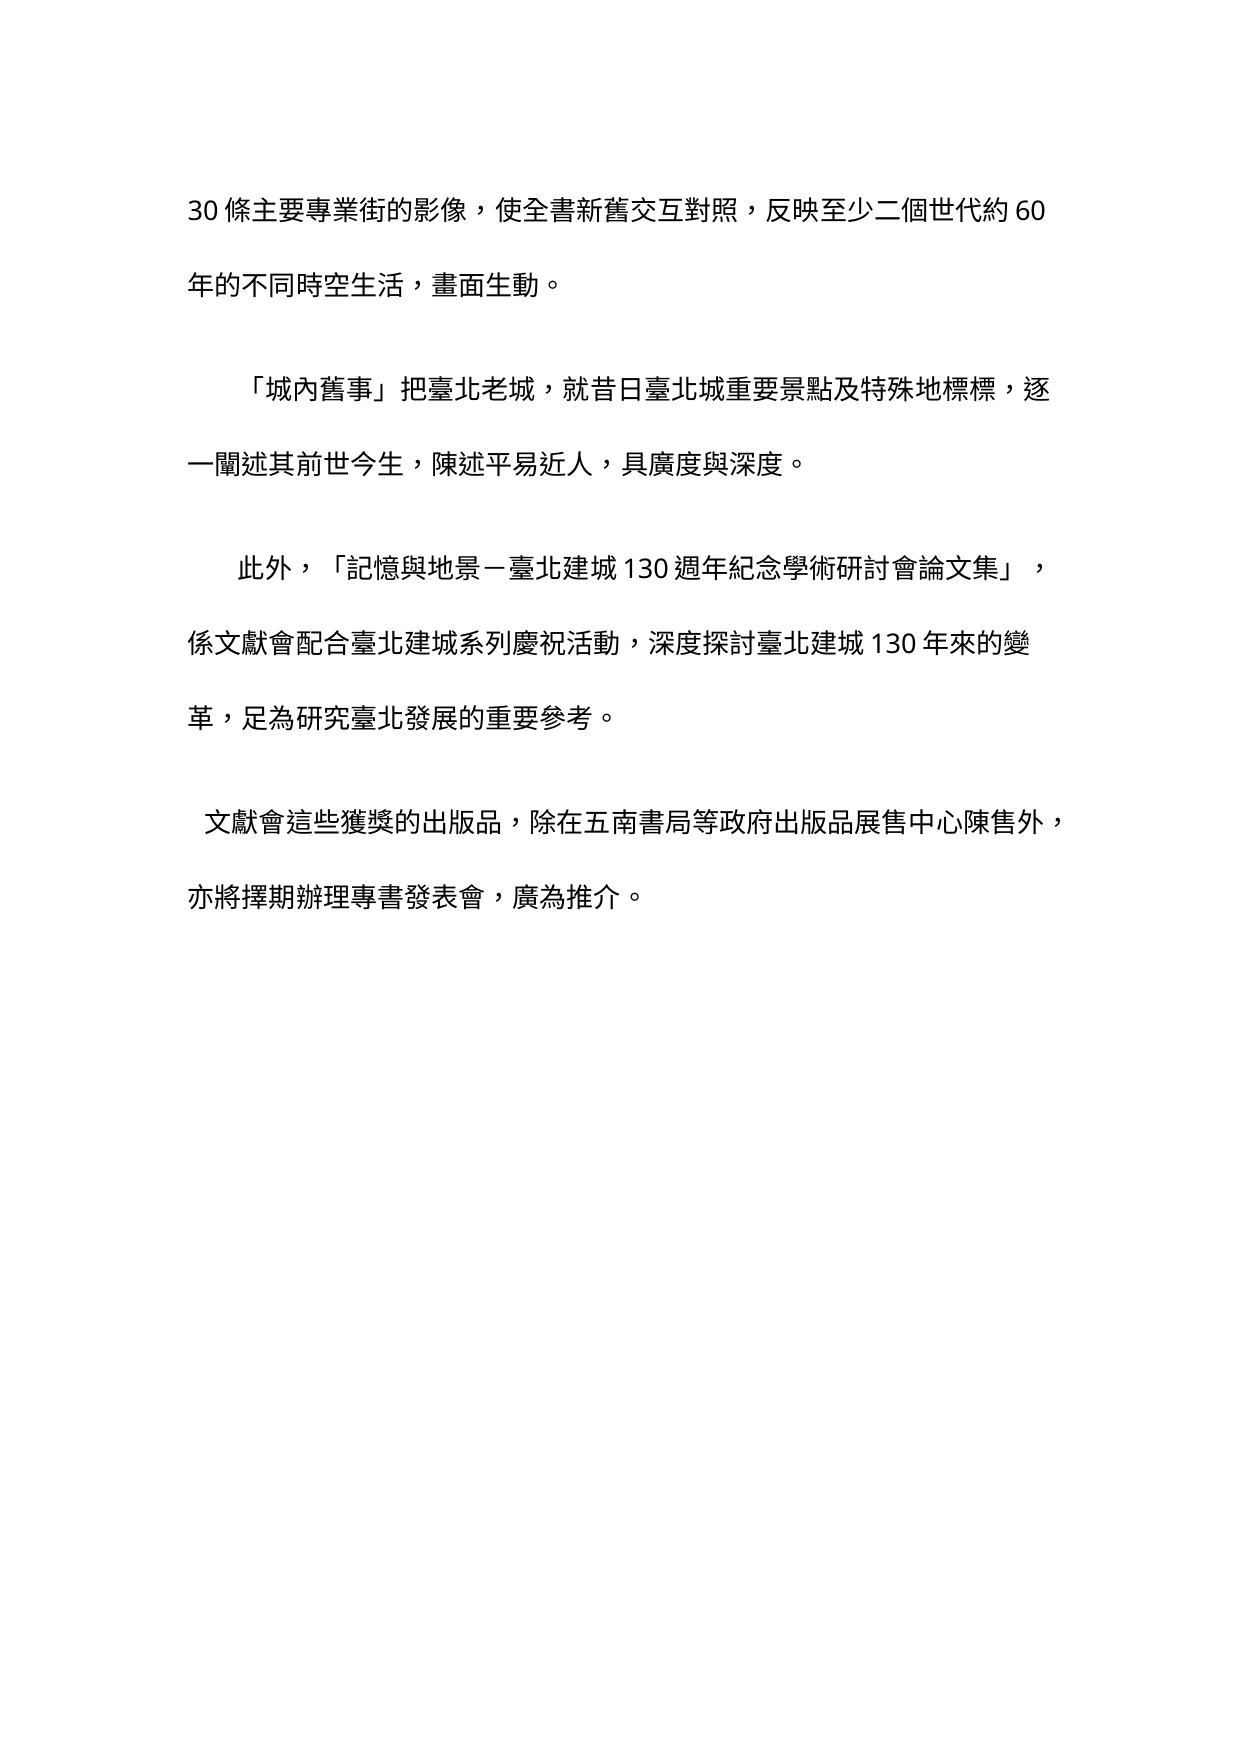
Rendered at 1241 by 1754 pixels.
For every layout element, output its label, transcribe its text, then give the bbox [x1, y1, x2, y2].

text 文獻會這些獲獎的出版品，除在五南書局等政府出版品展售中心陳售外，亦將擇期辦理專書發表會，廣為推介。 [187, 777, 1053, 927]
text 此外，「記憶與地景－臺北建城130週年紀念學術研討會論文集」，係文獻會配合臺北建城系列慶祝活動，深度探討臺北建城130年來的變革，足為研究臺北發展的重要參考。 [187, 523, 1053, 748]
text 30條主要專業街的影像，使全書新舊交互對照，反映至少二個世代約60年的不同時空生活，畫面生動。 [187, 164, 1053, 314]
text 「城內舊事」把臺北老城，就昔日臺北城重要景點及特殊地標標，逐一闡述其前世今生，陳述平易近人，具廣度與深度。 [187, 344, 1053, 494]
